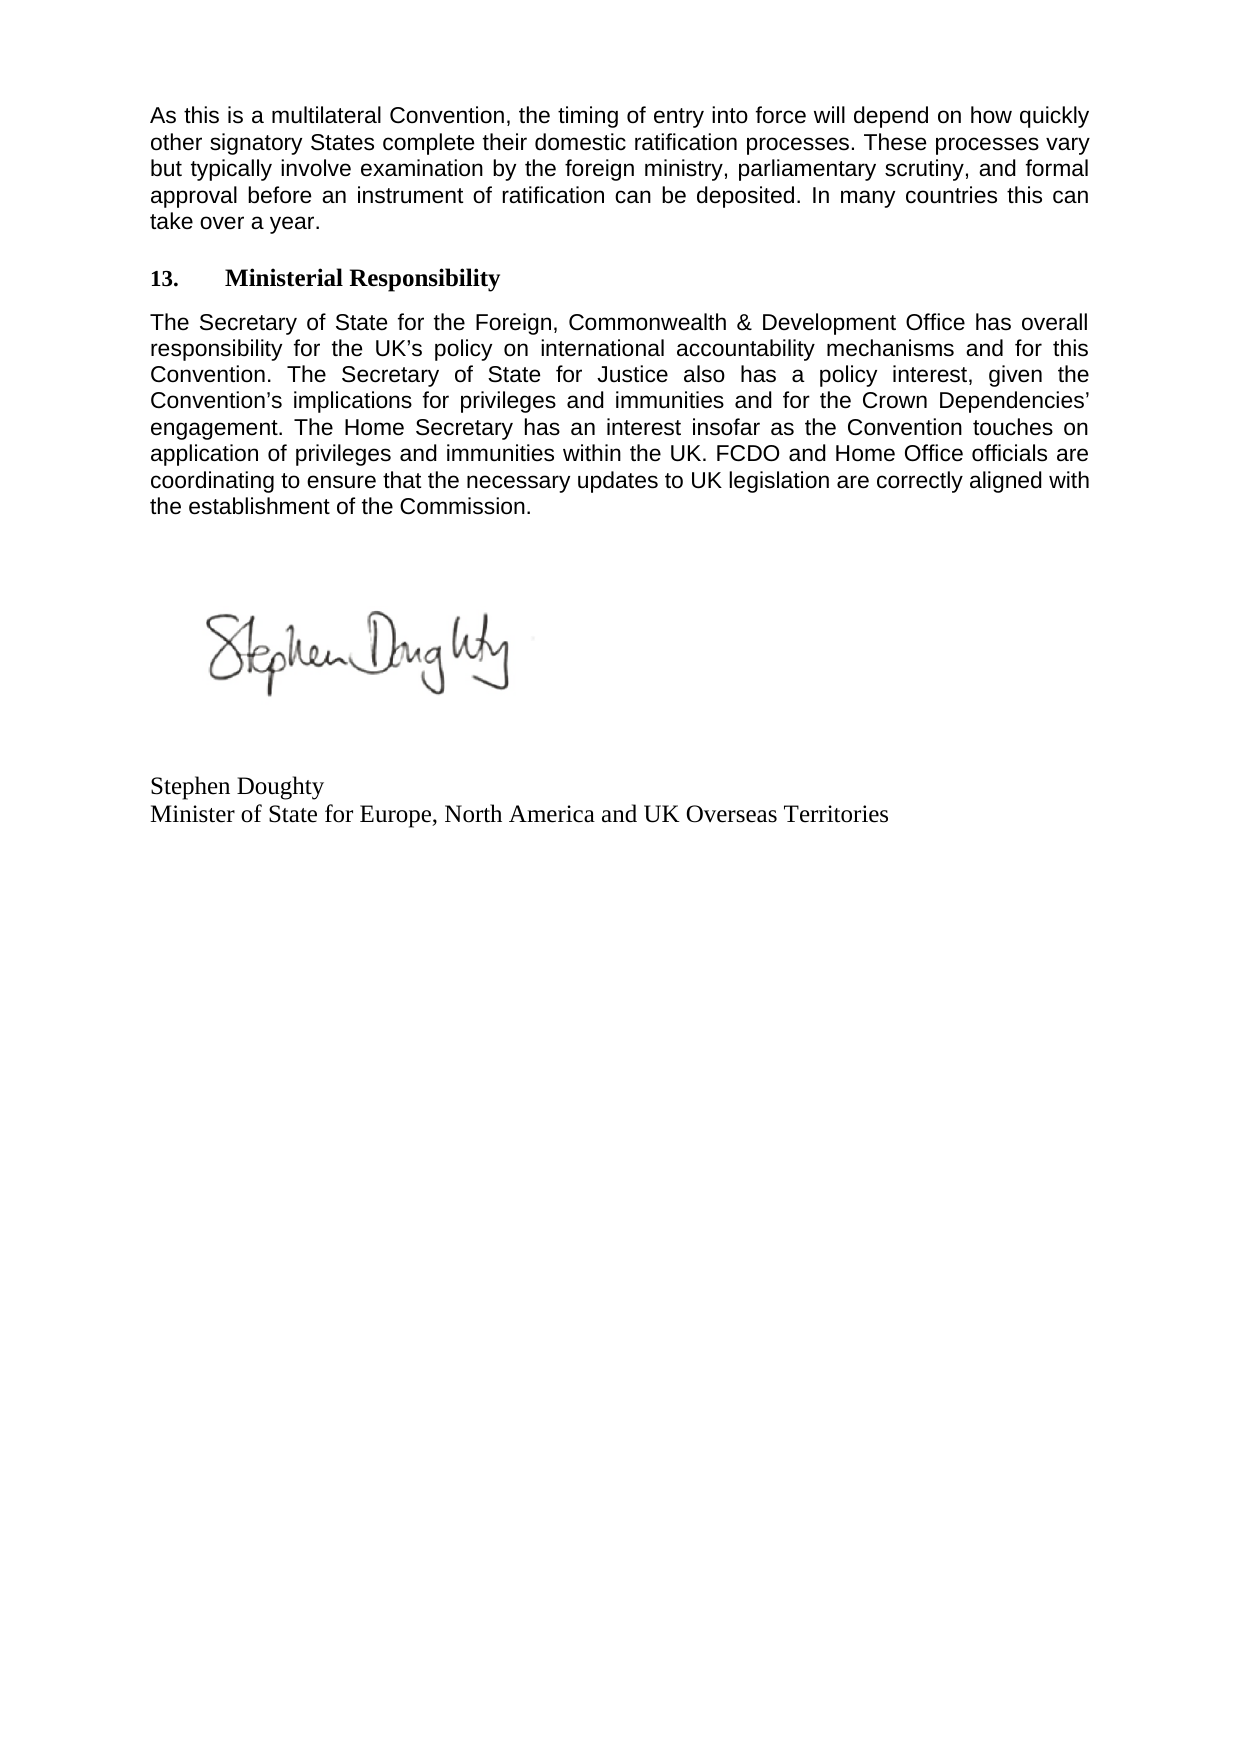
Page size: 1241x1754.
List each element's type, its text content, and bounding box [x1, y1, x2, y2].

text As this is a multilateral Convention, the timing of entry into force will depend on how quickly other signatory States complete their domestic ratification processes. These processes vary but typically involve examination by the foreign ministry, parliamentary scrutiny, and formal approval before an instrument of ratification can be deposited. In many countries this can take over a year. [150, 102, 1090, 234]
text The Secretary of State for the Foreign, Commonwealth & Development Office has overall responsibility for the UK’s policy on international accountability mechanisms and for this Convention. The Secretary of State for Justice also has a policy interest, given the Convention’s implications for privileges and immunities and for the Crown Dependencies’ engagement. The Home Secretary has an interest insofar as the Convention touches on application of privileges and immunities within the UK. FCDO and Home Office officials are coordinating to ensure that the necessary updates to UK legislation are correctly aligned with the establishment of the Commission. [150, 308, 1090, 519]
text Stephen Doughty [150, 771, 1090, 799]
text Minister of State for Europe, North America and UK Overseas Territories [150, 799, 1090, 828]
list Ministerial Responsibility [150, 263, 1090, 292]
